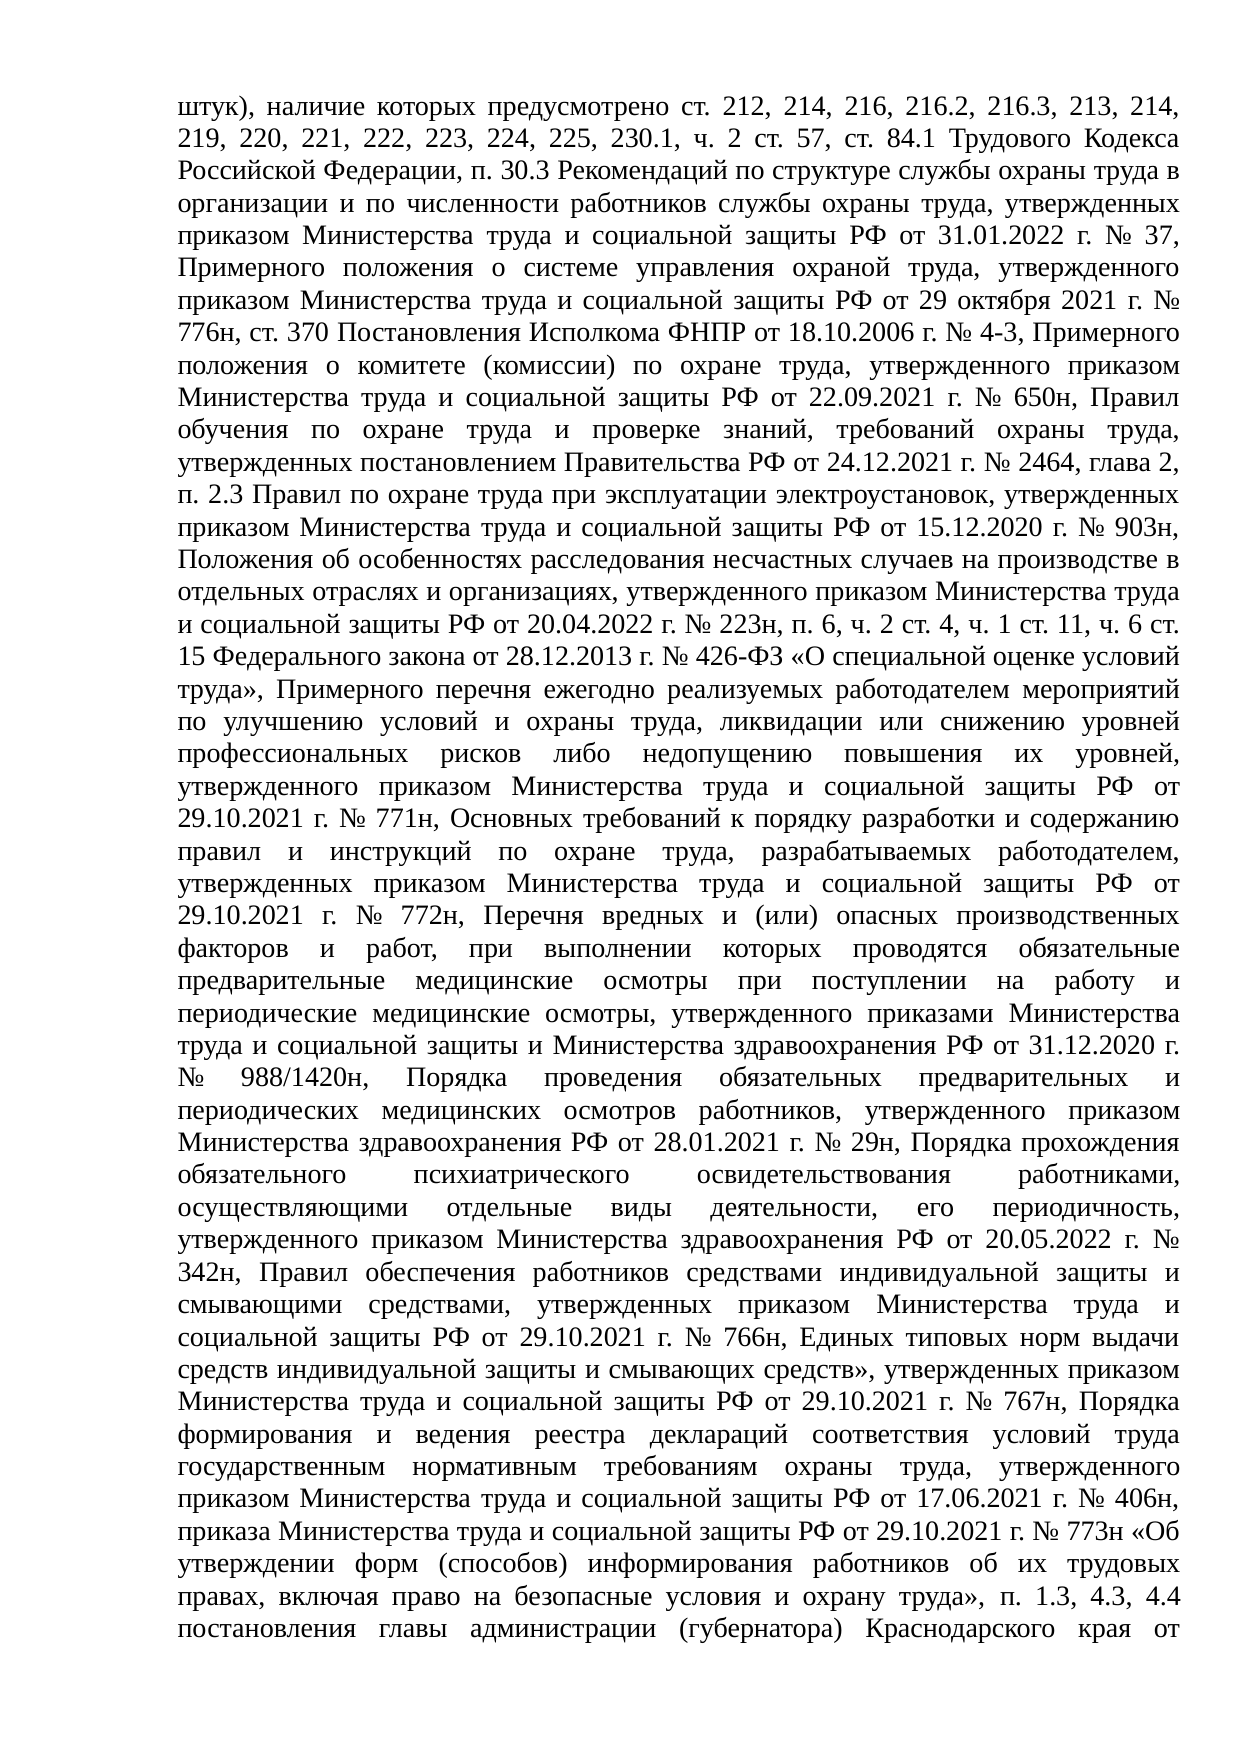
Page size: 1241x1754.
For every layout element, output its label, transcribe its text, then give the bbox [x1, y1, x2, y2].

text штук), наличие которых предусмотрено ст. 212, 214, 216, 216.2, 216.3, 213, 214, 219, 220, 221, 222, 223, 224, 225, 230.1, ч. 2 ст. 57, ст. 84.1 Трудового Кодекса Российской Федерации, п. 30.3 Рекомендаций по структуре службы охраны труда в организации и по численности работников службы охраны труда, утвержденных приказом Министерства труда и социальной защиты РФ от 31.01.2022 г. № 37, Примерного положения о системе управления охраной труда, утвержденного приказом Министерства труда и социальной защиты РФ от 29 октября 2021 г. № 776н, ст. 370 Постановления Исполкома ФНПР от 18.10.2006 г. № 4-3, Примерного положения о комитете (комиссии) по охране труда, утвержденного приказом Министерства труда и социальной защиты РФ от 22.09.2021 г. № 650н, Правил обучения по охране труда и проверке знаний, требований охраны труда, утвержденных постановлением Правительства РФ от 24.12.2021 г. № 2464, глава 2, п. 2.3 Правил по охране труда при эксплуатации электроустановок, утвержденных приказом Министерства труда и социальной защиты РФ от 15.12.2020 г. № 903н, Положения об особенностях расследования несчастных случаев на производстве в отдельных отраслях и организациях, утвержденного приказом Министерства труда и социальной защиты РФ от 20.04.2022 г. № 223н, п. 6, ч. 2 ст. 4, ч. 1 ст. 11, ч. 6 ст. 15 Федерального закона от 28.12.2013 г. № 426-ФЗ «О специальной оценке условий труда», Примерного перечня ежегодно реализуемых работодателем мероприятий по улучшению условий и охраны труда, ликвидации или снижению уровней профессиональных рисков либо недопущению повышения их уровней, утвержденного приказом Министерства труда и социальной защиты РФ от 29.10.2021 г. № 771н, Основных требований к порядку разработки и содержанию правил и инструкций по охране труда, разрабатываемых работодателем, утвержденных приказом Министерства труда и социальной защиты РФ от 29.10.2021 г. № 772н, Перечня вредных и (или) опасных производственных факторов и работ, при выполнении которых проводятся обязательные предварительные медицинские осмотры при поступлении на работу и периодические медицинские осмотры, утвержденного приказами Министерства труда и социальной защиты и Министерства здравоохранения РФ от 31.12.2020 г. № 988/1420н, Порядка проведения обязательных предварительных и периодических медицинских осмотров работников, утвержденного приказом Министерства здравоохранения РФ от 28.01.2021 г. № 29н, Порядка прохождения обязательного психиатрического освидетельствования работниками, осуществляющими отдельные виды деятельности, его периодичность, утвержденного приказом Министерства здравоохранения РФ от 20.05.2022 г. № 342н, Правил обеспечения работников средствами индивидуальной защиты и смывающими средствами, утвержденных приказом Министерства труда и социальной защиты РФ от 29.10.2021 г. № 766н, Единых типовых норм выдачи средств индивидуальной защиты и смывающих средств», утвержденных приказом Министерства труда и социальной защиты РФ от 29.10.2021 г. № 767н, Порядка формирования и ведения реестра деклараций соответствия условий труда государственным нормативным требованиям охраны труда, утвержденного приказом Министерства труда и социальной защиты РФ от 17.06.2021 г. № 406н, приказа Министерства труда и социальной защиты РФ от 29.10.2021 г. № 773н «Об утверждении форм (способов) информирования работников об их трудовых правах, включая право на безопасные условия и охрану труда», п. 1.3, 4.3, 4.4 постановления главы администрации (губернатора) Краснодарского края от [177, 88, 1181, 1643]
